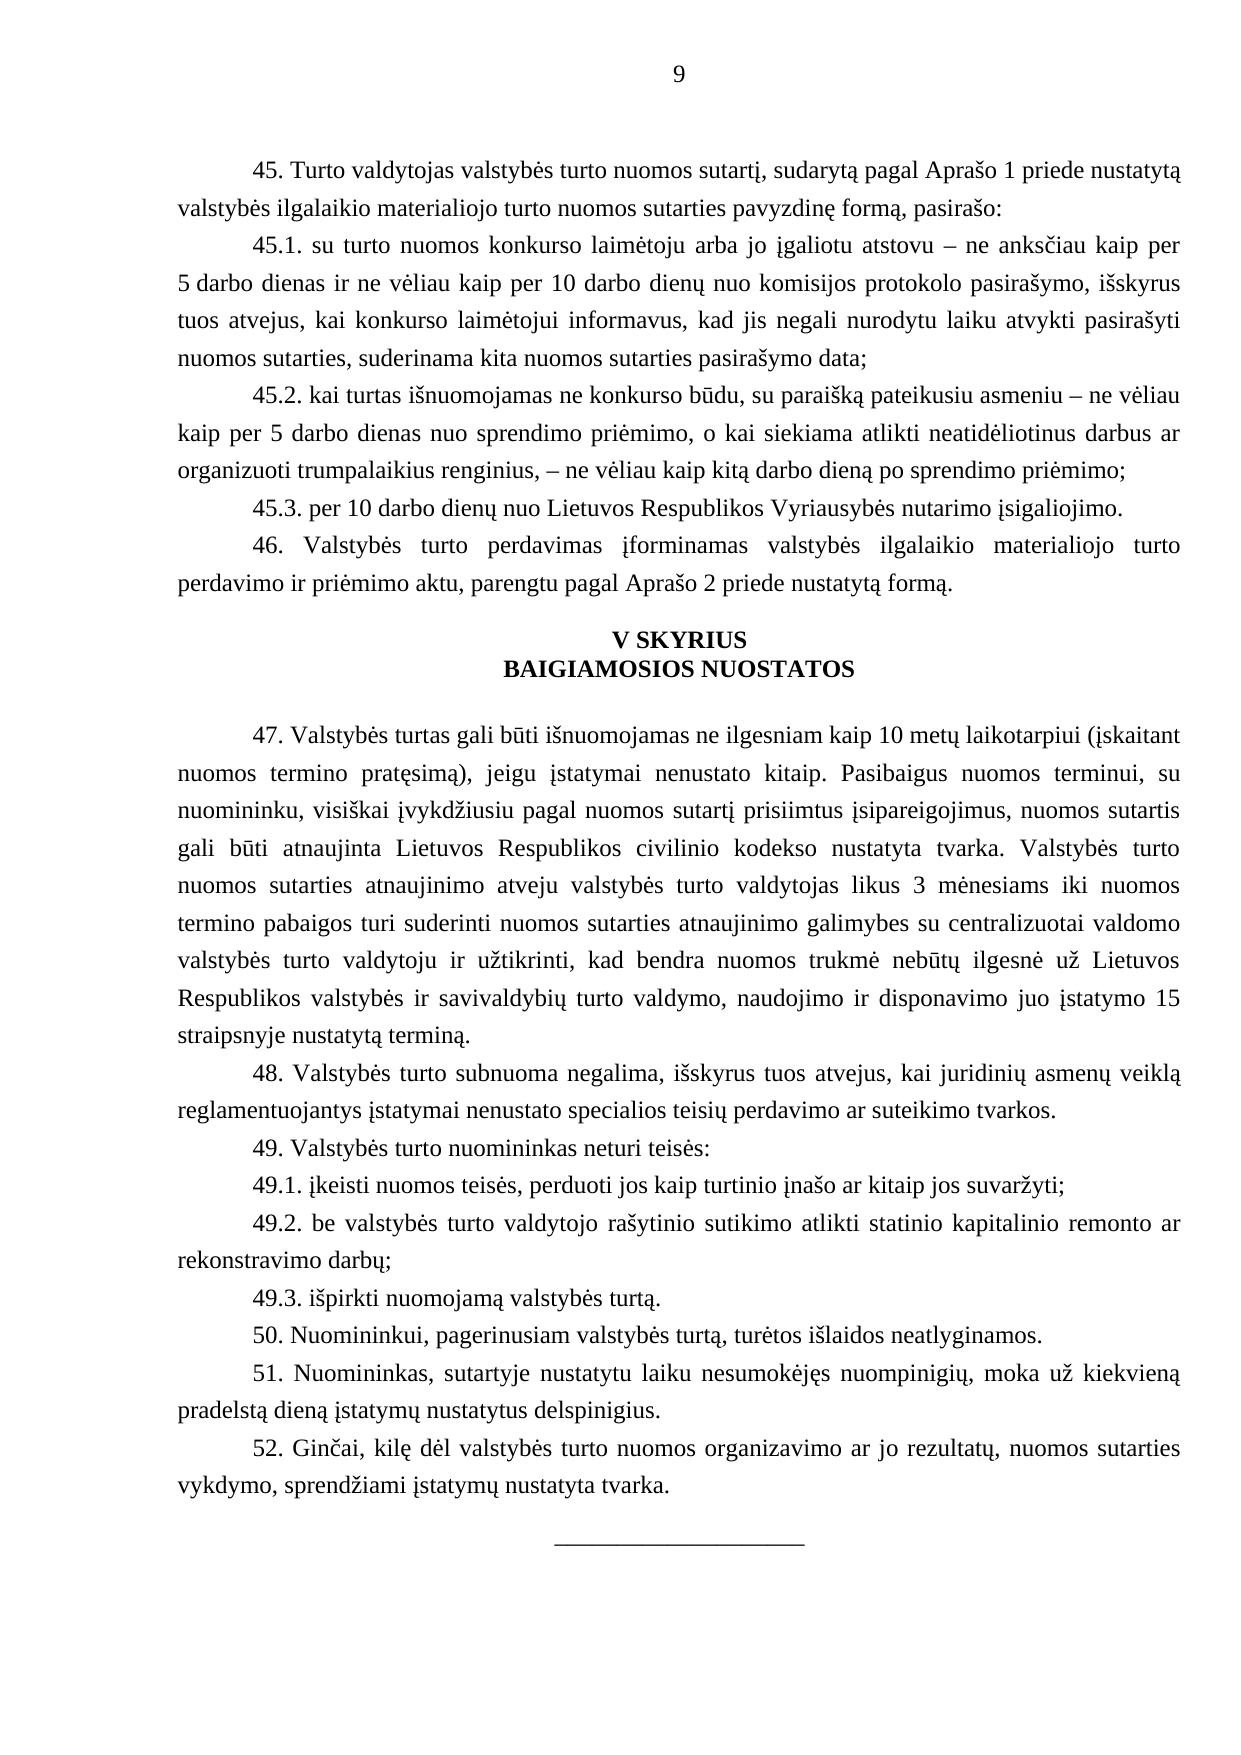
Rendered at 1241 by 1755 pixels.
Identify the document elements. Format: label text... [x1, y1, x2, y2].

text 52. Ginčai, kilę dėl valstybės turto nuomos organizavimo ar jo rezultatų, nuomos sutarties vykdymo, sprendžiami įstatymų nustatyta tvarka. [177, 1424, 1181, 1499]
text 47. Valstybės turtas gali būti išnuomojamas ne ilgesniam kaip 10 metų laikotarpiui (įskaitant nuomos termino pratęsimą), jeigu įstatymai nenustato kitaip. Pasibaigus nuomos terminui, su nuomininku, visiškai įvykdžiusiu pagal nuomos sutartį prisiimtus įsipareigojimus, nuomos sutartis gali būti atnaujinta Lietuvos Respublikos civilinio kodekso nustatyta tvarka. Valstybės turto nuomos sutarties atnaujinimo atveju valstybės turto valdytojas likus 3 mėnesiams iki nuomos termino pabaigos turi suderinti nuomos sutarties atnaujinimo galimybes su centralizuotai valdomo valstybės turto valdytoju ir užtikrinti, kad bendra nuomos trukmė nebūtų ilgesnė už Lietuvos Respublikos valstybės ir savivaldybių turto valdymo, naudojimo ir disponavimo juo įstatymo 15 straipsnyje nustatytą terminą. [177, 712, 1181, 1049]
text 49.3. išpirkti nuomojamą valstybės turtą. [177, 1274, 1181, 1312]
text 45.1. su turto nuomos konkurso laimėtoju arba jo įgaliotu atstovu – ne anksčiau kaip per 5 darbo dienas ir ne vėliau kaip per 10 darbo dienų nuo komisijos protokolo pasirašymo, išskyrus tuos atvejus, kai konkurso laimėtojui informavus, kad jis negali nurodytu laiku atvykti pasirašyti nuomos sutarties, suderinama kita nuomos sutarties pasirašymo data; [177, 222, 1181, 372]
text V SKYRIUS [177, 626, 1181, 654]
text –––––––––––––––––––– [177, 1528, 1181, 1557]
text 45.3. per 10 darbo dienų nuo Lietuvos Respublikos Vyriausybės nutarimo įsigaliojimo. [177, 484, 1181, 522]
text BAIGIAMOSIOS NUOSTATOS [177, 654, 1181, 683]
text 45.2. kai turtas išnuomojamas ne konkurso būdu, su paraišką pateikusiu asmeniu – ne vėliau kaip per 5 darbo dienas nuo sprendimo priėmimo, o kai siekiama atlikti neatidėliotinus darbus ar organizuoti trumpalaikius renginius, – ne vėliau kaip kitą darbo dieną po sprendimo priėmimo; [177, 372, 1181, 484]
text 46. Valstybės turto perdavimas įforminamas valstybės ilgalaikio materialiojo turto perdavimo ir priėmimo aktu, parengtu pagal Aprašo 2 priede nustatytą formą. [177, 522, 1181, 597]
text 50. Nuomininkui, pagerinusiam valstybės turtą, turėtos išlaidos neatlyginamos. [177, 1312, 1181, 1349]
text 49.2. be valstybės turto valdytojo rašytinio sutikimo atlikti statinio kapitalinio remonto ar rekonstravimo darbų; [177, 1199, 1181, 1274]
text 49. Valstybės turto nuomininkas neturi teisės: [177, 1124, 1181, 1162]
text 45. Turto valdytojas valstybės turto nuomos sutartį, sudarytą pagal Aprašo 1 priede nustatytą valstybės ilgalaikio materialiojo turto nuomos sutarties pavyzdinę formą, pasirašo: [177, 147, 1181, 222]
text 51. Nuomininkas, sutartyje nustatytu laiku nesumokėjęs nuompinigių, moka už kiekvieną pradelstą dieną įstatymų nustatytus delspinigius. [177, 1349, 1181, 1424]
text 49.1. įkeisti nuomos teisės, perduoti jos kaip turtinio įnašo ar kitaip jos suvaržyti; [177, 1162, 1181, 1199]
text 48. Valstybės turto subnuoma negalima, išskyrus tuos atvejus, kai juridinių asmenų veiklą reglamentuojantys įstatymai nenustato specialios teisių perdavimo ar suteikimo tvarkos. [177, 1049, 1181, 1124]
